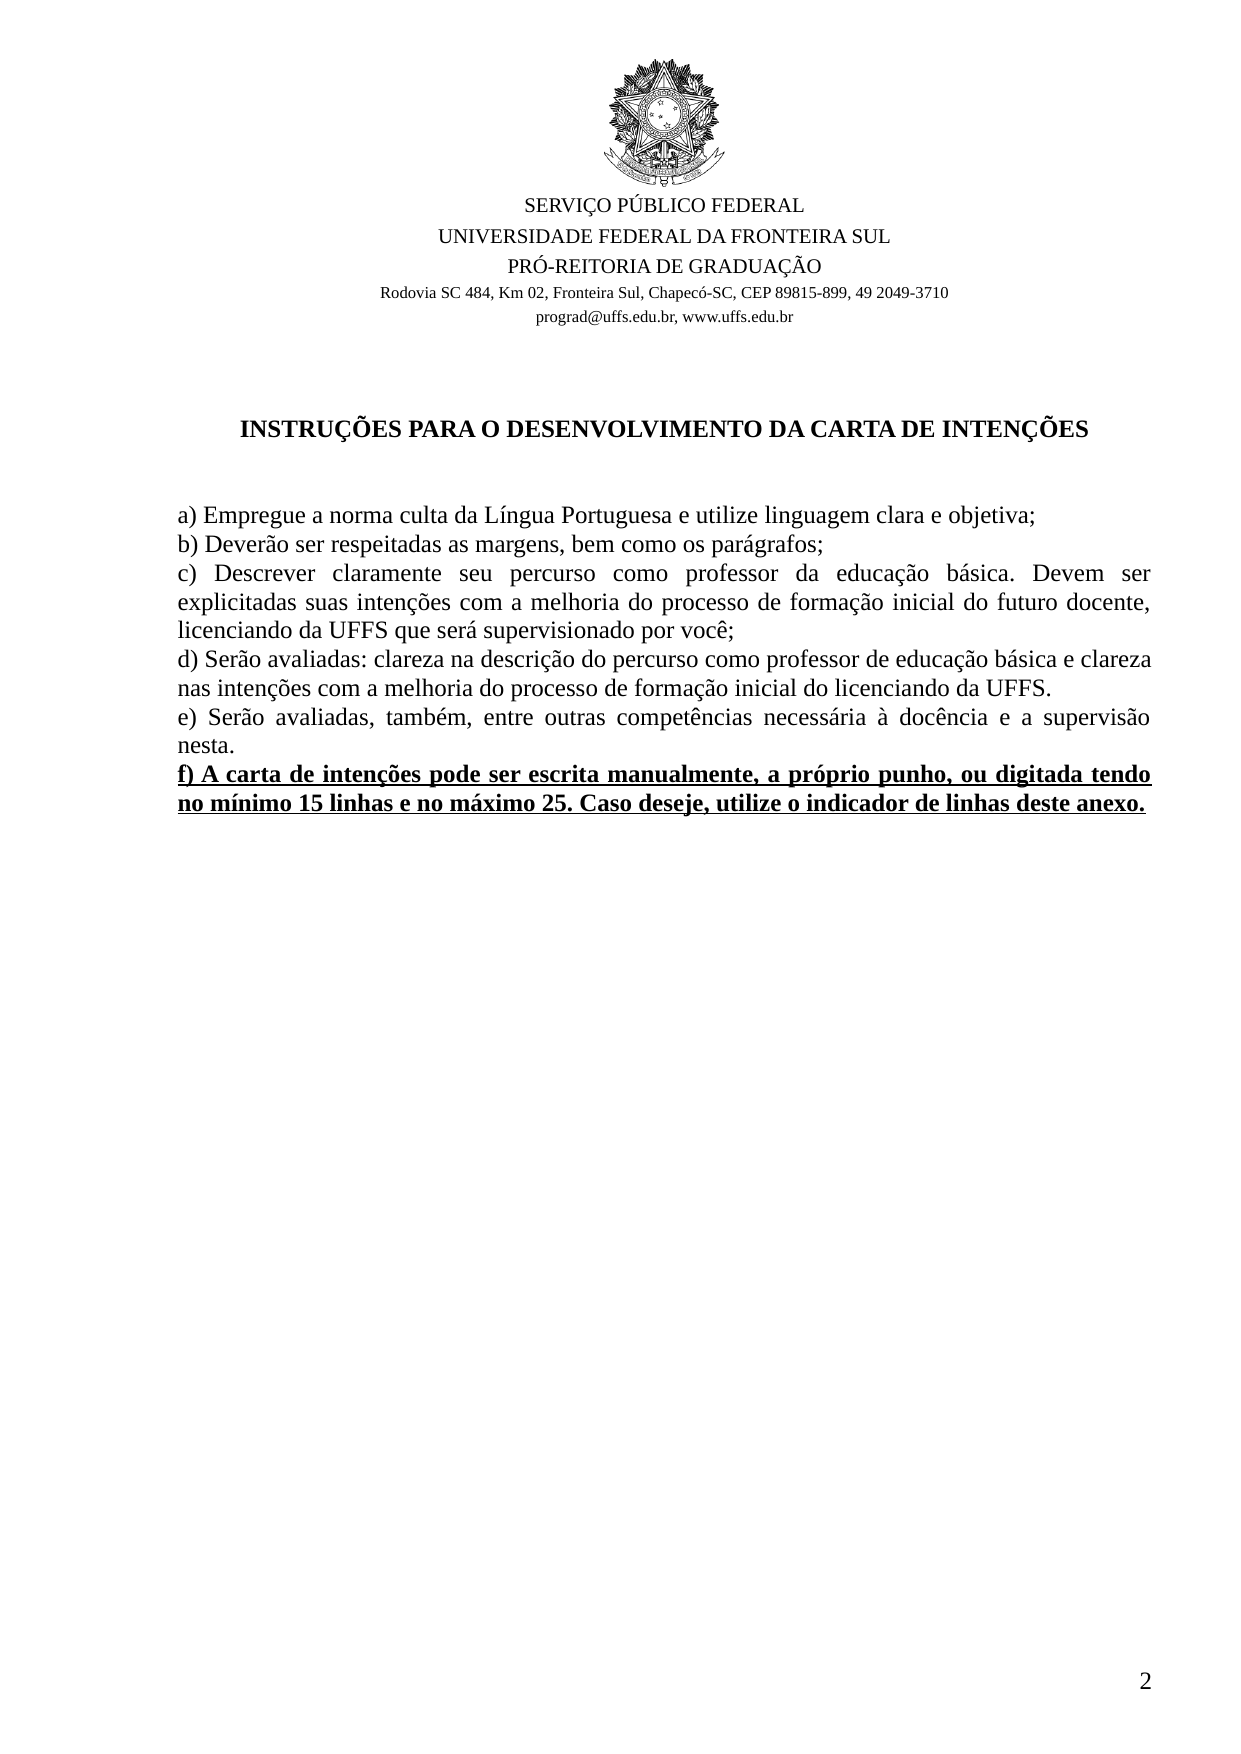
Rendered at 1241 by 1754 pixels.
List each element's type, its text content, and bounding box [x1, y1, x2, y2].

list b) Deverão ser respeitadas as margens, bem como os parágrafos; [177, 529, 1152, 558]
list e) Serão avaliadas, também, entre outras competências necessária à docência e a supervisão nesta. [177, 702, 1152, 759]
list f) A carta de intenções pode ser escrita manualmente, a próprio punho, ou digitada tendo [177, 759, 1152, 784]
list d) Serão avaliadas: clareza na descrição do percurso como professor de educação básica e clareza nas intenções com a melhoria do processo de formação inicial do licenciando da UFFS. [177, 644, 1152, 702]
list a) Empregue a norma culta da Língua Portuguesa e utilize linguagem clara e objetiva; [177, 500, 1152, 529]
list no mínimo 15 linhas e no máximo 25. Caso deseje, utilize o indicador de linhas deste anexo. [177, 785, 1152, 817]
list c) Descrever claramente seu percurso como professor da educação básica. Devem ser explicitadas suas intenções com a melhoria do processo de formação inicial do futuro docente, licenciando da UFFS que será supervisionado por você; [177, 558, 1152, 644]
text INSTRUÇÕES PARA O DESENVOLVIMENTO DA CARTA DE INTENÇÕES [177, 414, 1152, 443]
